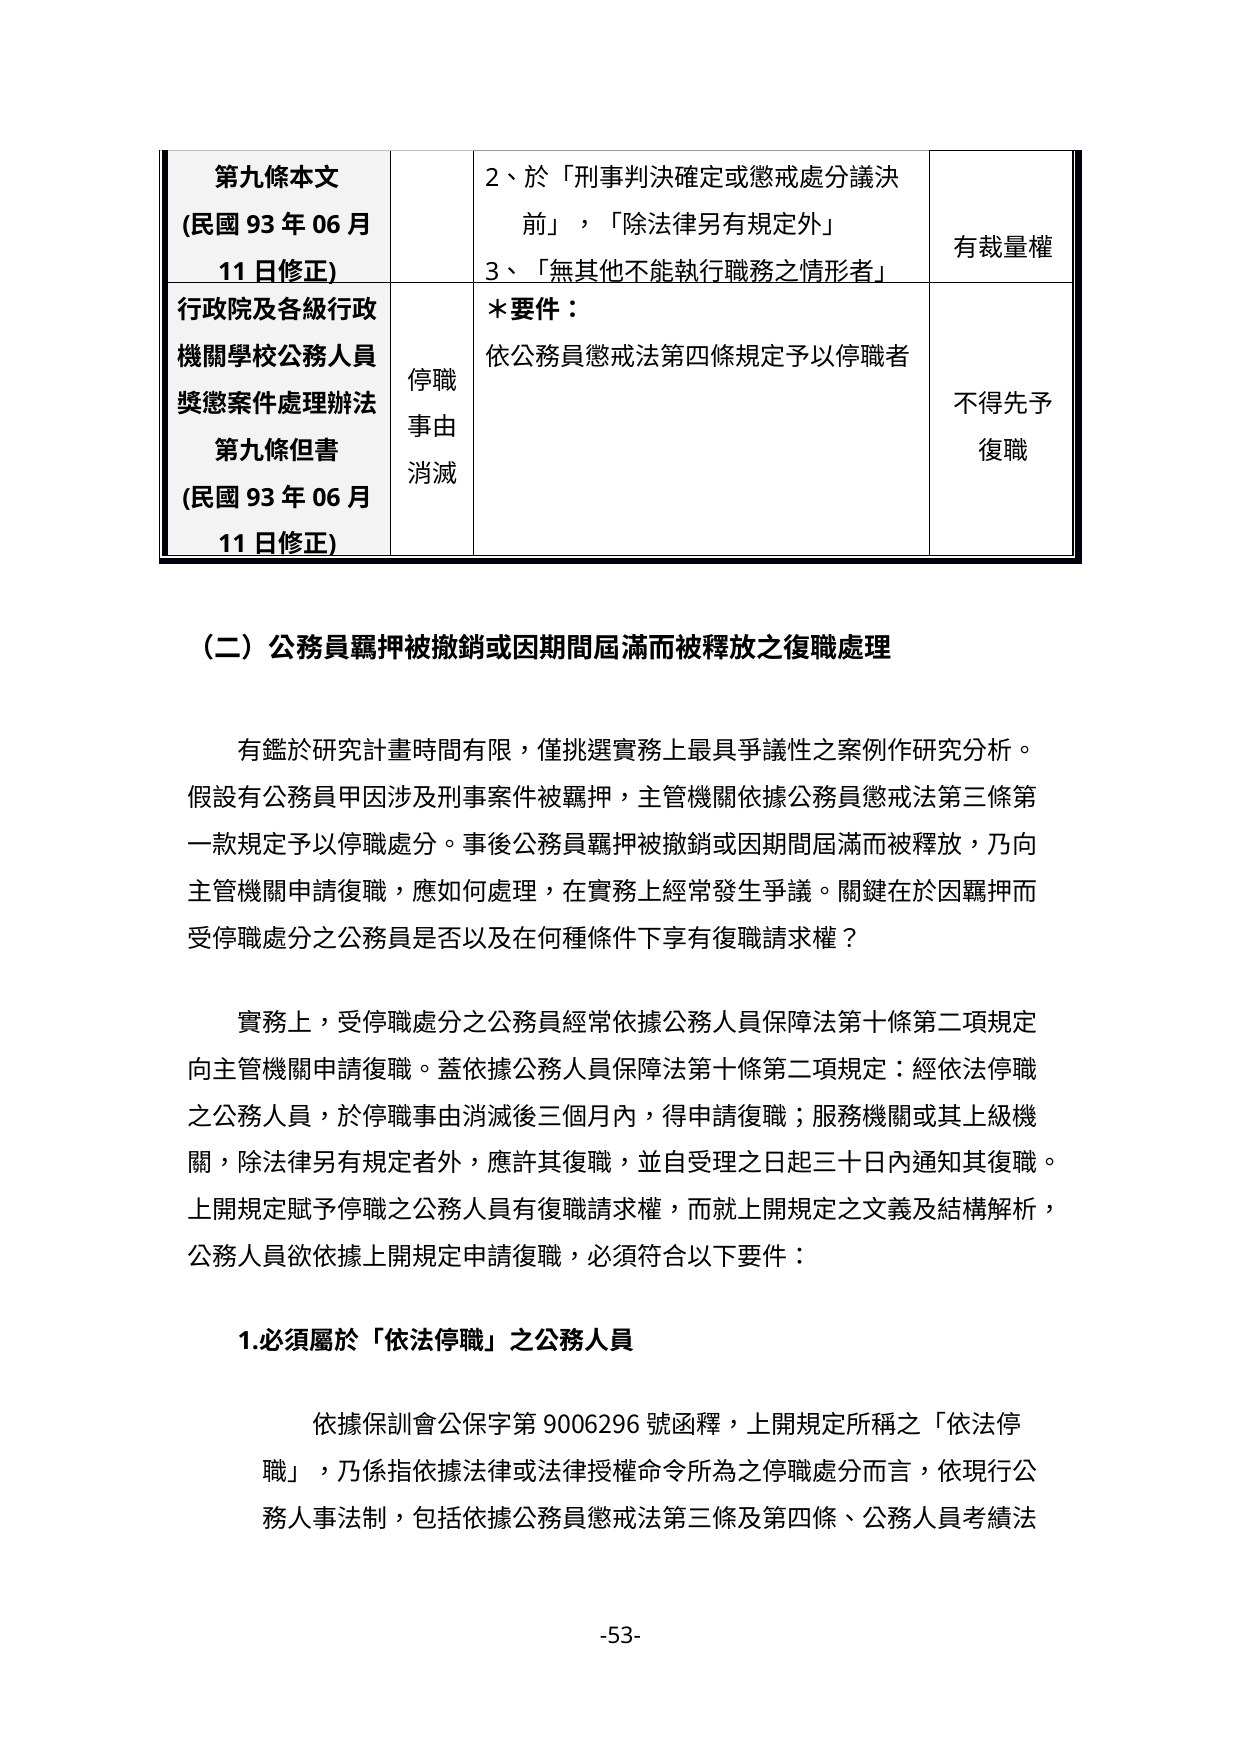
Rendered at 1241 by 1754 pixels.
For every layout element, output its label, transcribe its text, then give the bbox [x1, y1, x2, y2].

text 依據保訓會公保字第 9006296 號函釋，上開規定所稱之「依法停職」，乃係指依據法律或法律授權命令所為之停職處分而言，依現行公務人事法制，包括依據公務員懲戒法第三條及第四條、公務人員考績法 [262, 1398, 1053, 1529]
table_cell [391, 151, 473, 282]
table_cell 不得先予復職 [930, 283, 1072, 554]
table_cell 停職 事由 消滅 [391, 283, 473, 554]
table_cell 2、於「刑事判決確定或懲戒處分議決前」，「除法律另有規定外」 3、「無其他不能執行職務之情形者」 [474, 151, 929, 282]
table_cell 有裁量權 [930, 151, 1072, 282]
text （二）公務員羈押被撤銷或因期間屆滿而被釋放之復職處理 [187, 601, 1053, 676]
text 有鑑於研究計畫時間有限，僅挑選實務上最具爭議性之案例作研究分析。假設有公務員甲因涉及刑事案件被羈押，主管機關依據公務員懲戒法第三條第一款規定予以停職處分。事後公務員羈押被撤銷或因期間屆滿而被釋放，乃向主管機關申請復職，應如何處理，在實務上經常發生爭議。關鍵在於因羈押而受停職處分之公務員是否以及在何種條件下享有復職請求權？ [187, 724, 1053, 949]
table_cell ＊要件： 依公務員懲戒法第四條規定予以停職者 [474, 283, 929, 554]
table_cell 第九條本文 (民國 93 年 06 月 11 日修正) [168, 151, 390, 282]
text 實務上，受停職處分之公務員經常依據公務人員保障法第十條第二項規定向主管機關申請復職。蓋依據公務人員保障法第十條第二項規定：經依法停職之公務人員，於停職事由消滅後三個月內，得申請復職；服務機關或其上級機關，除法律另有規定者外，應許其復職，並自受理之日起三十日內通知其復職。上開規定賦予停職之公務人員有復職請求權，而就上開規定之文義及結構解析，公務人員欲依據上開規定申請復職，必須符合以下要件： [187, 995, 1053, 1267]
table_cell 行政院及各級行政機關學校公務人員獎懲案件處理辦法第九條但書 (民國 93 年 06 月 11 日修正) [168, 283, 390, 554]
text 1.必須屬於「依法停職」之公務人員 [212, 1314, 1053, 1351]
